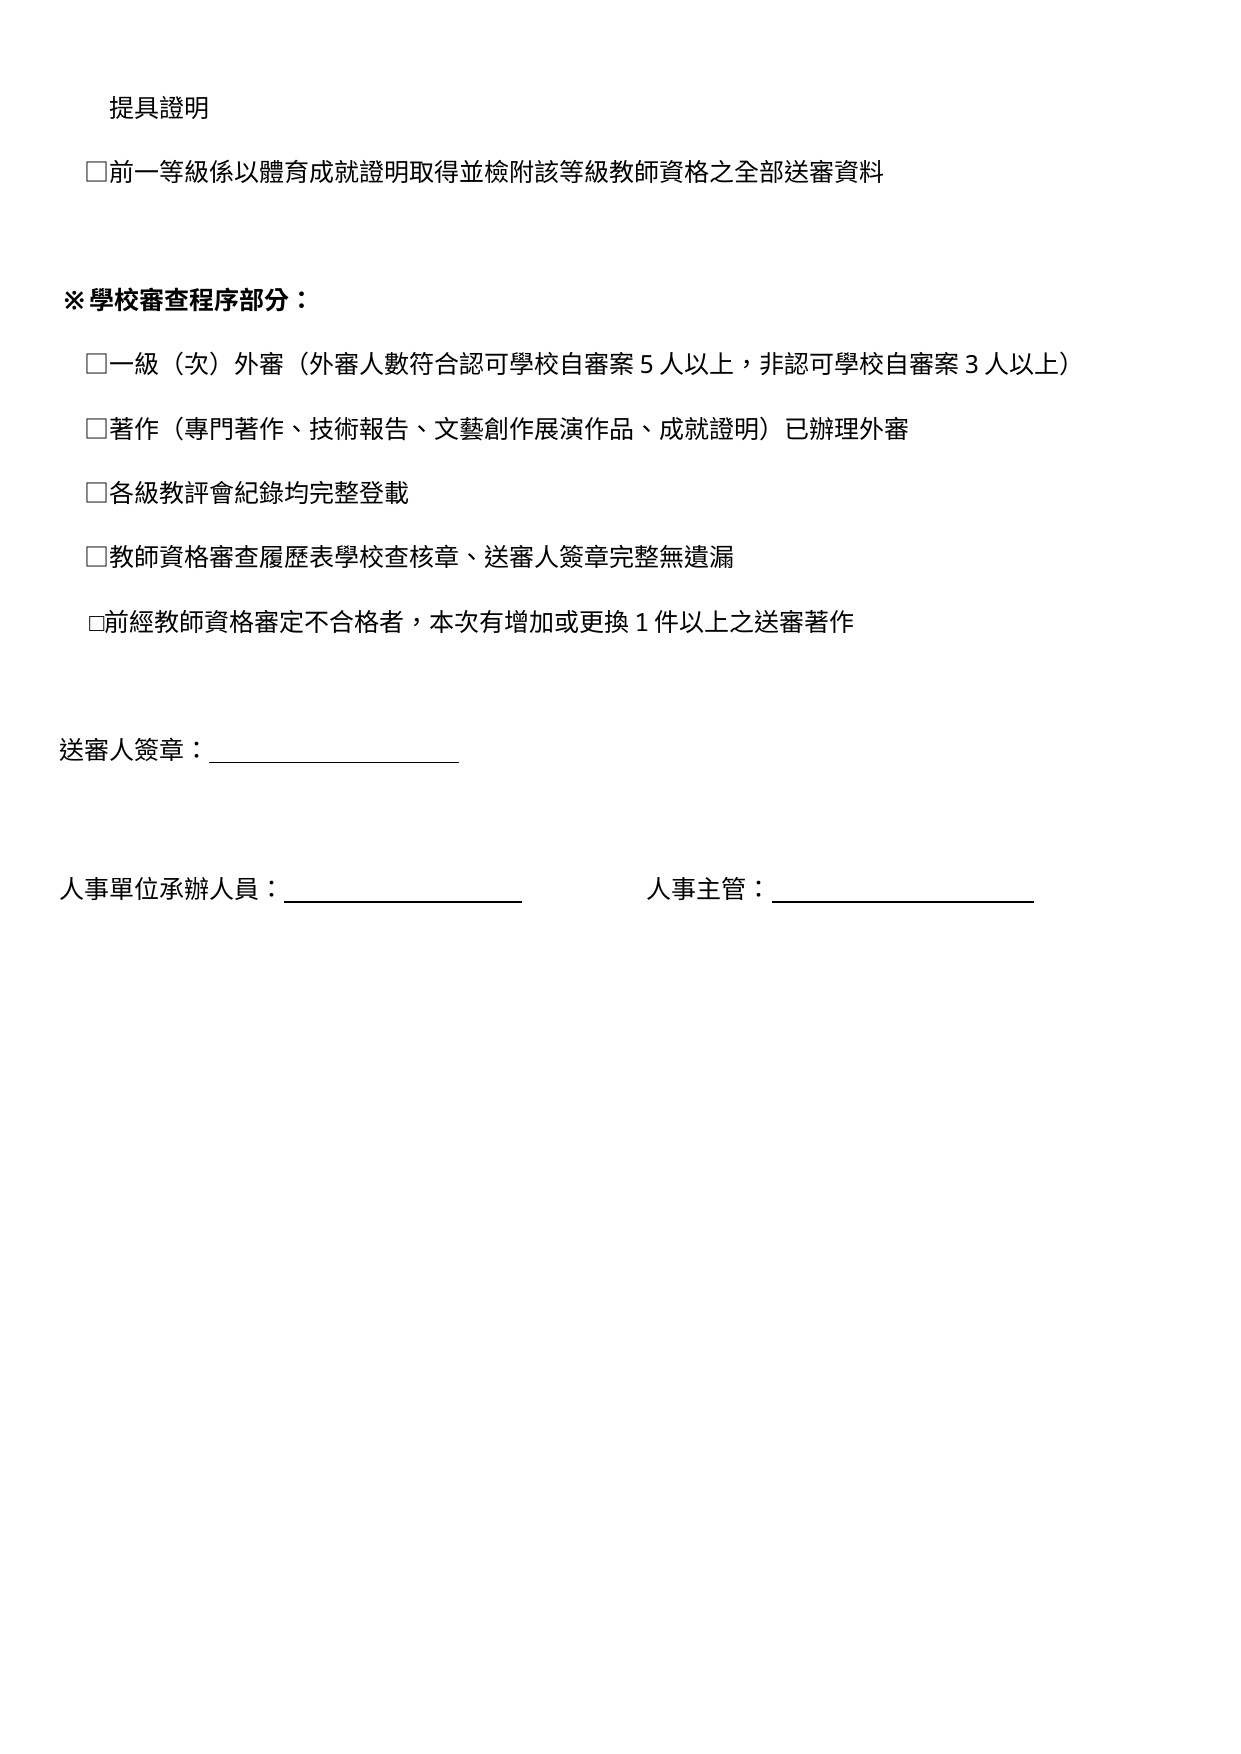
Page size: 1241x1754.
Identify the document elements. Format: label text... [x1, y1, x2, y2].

text 送審人簽章： [59, 707, 1181, 769]
text □一級（次）外審（外審人數符合認可學校自審案5人以上，非認可學校自審案3人以上） [59, 321, 1181, 384]
text □前經教師資格審定不合格者，本次有增加或更換1件以上之送審著作 [59, 578, 1181, 641]
text 提具證明 [59, 64, 1181, 127]
text □教師資格審查履歷表學校查核章、送審人簽章完整無遺漏 [59, 514, 1181, 577]
text □著作（專門著作、技術報告、文藝創作展演作品、成就證明）已辦理外審 [59, 386, 1181, 448]
text □前一等級係以體育成就證明取得並檢附該等級教師資格之全部送審資料 [59, 129, 1181, 191]
text 人事單位承辦人員： 人事主管： [59, 846, 1181, 909]
text ※學校審查程序部分： [59, 257, 1181, 320]
text □各級教評會紀錄均完整登載 [59, 450, 1181, 512]
